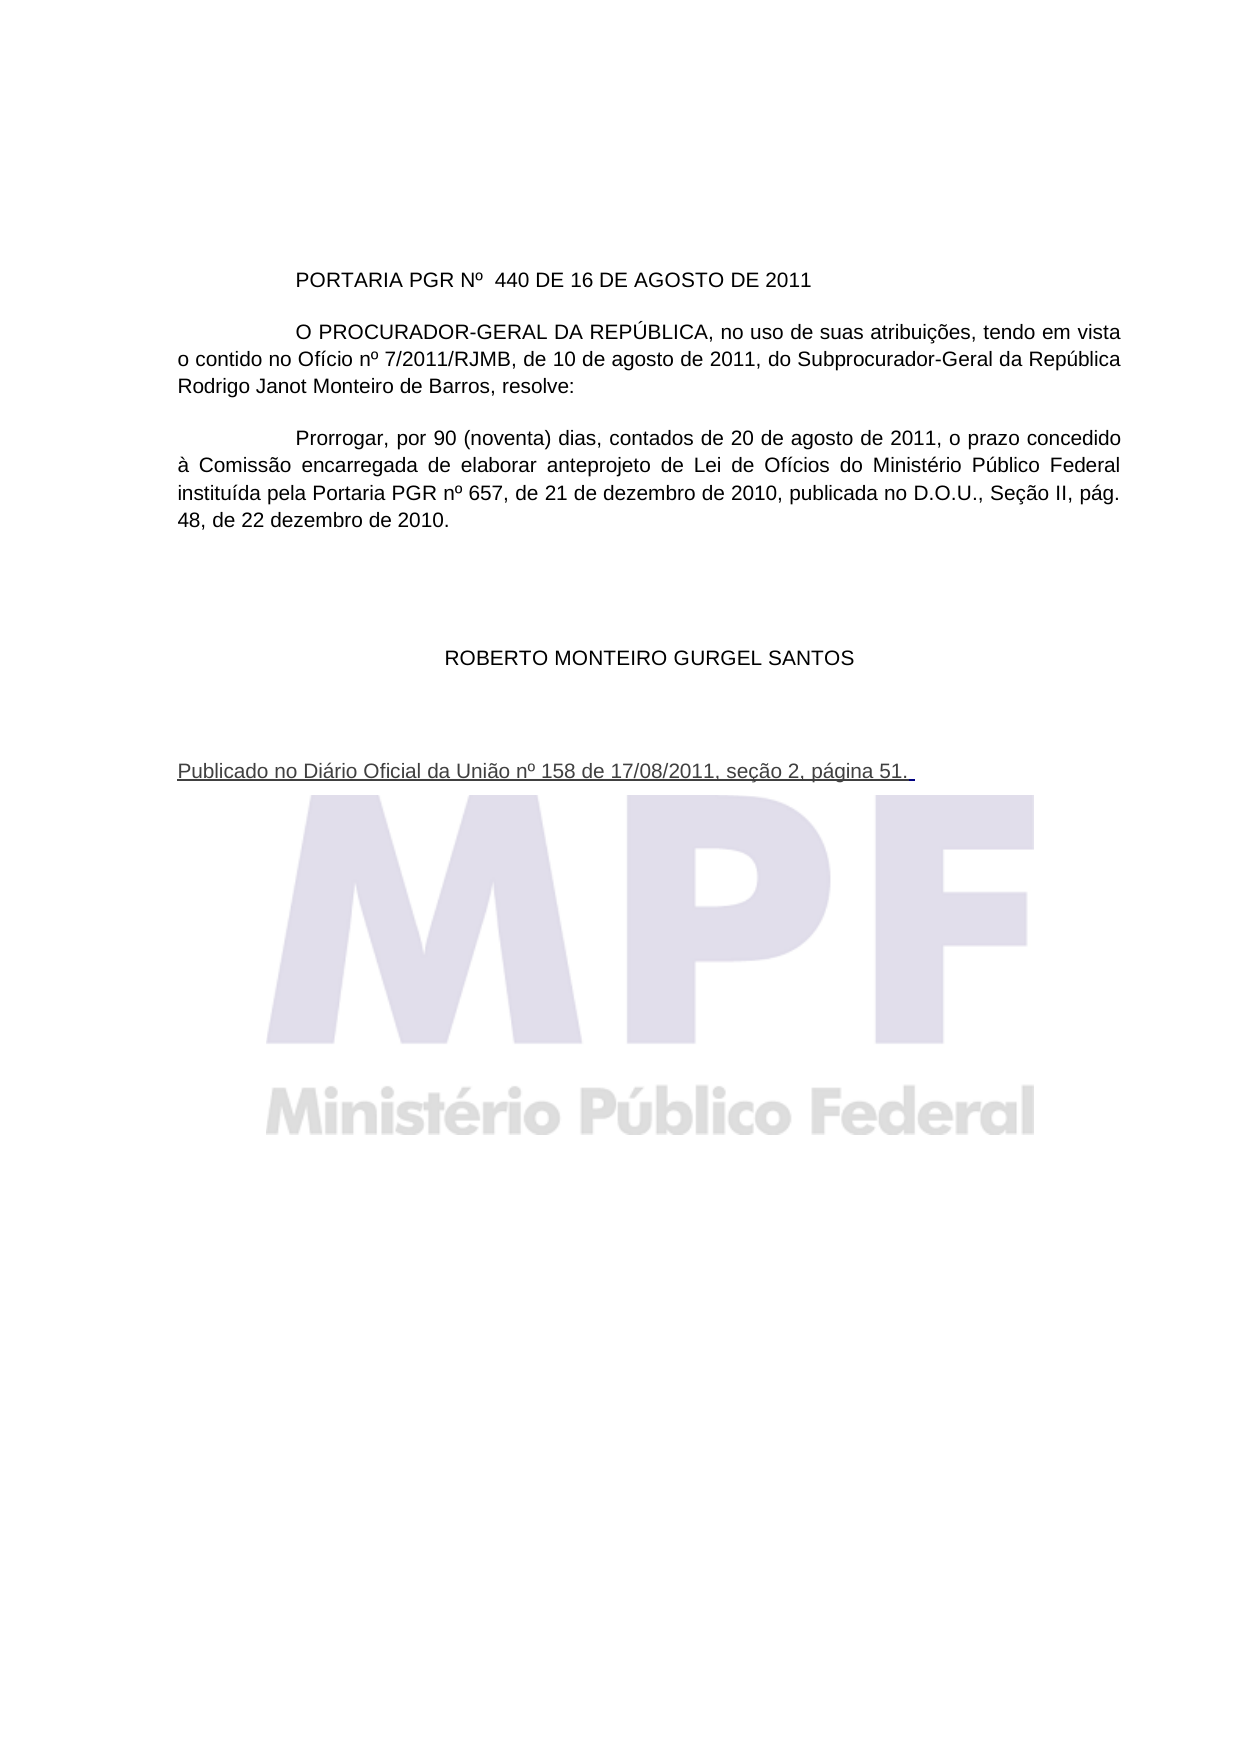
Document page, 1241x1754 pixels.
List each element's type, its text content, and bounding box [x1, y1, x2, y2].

text Prorrogar, por 90 (noventa) dias, contados de 20 de agosto de 2011, o prazo concedido à Comissão encarregada de elaborar anteprojeto de Lei de Ofícios do Ministério Público Federal instituída pela Portaria PGR nº 657, de 21 de dezembro de 2010, publicada no D.O.U., Seção II, pág. 48, de 22 dezembro de 2010. [177, 424, 1122, 532]
text PORTARIA PGR Nº 440 DE 16 DE AGOSTO DE 2011 [177, 266, 1122, 293]
picture [266, 795, 1034, 1136]
text O PROCURADOR-GERAL DA REPÚBLICA, no uso de suas atribuições, tendo em vista o contido no Ofício nº 7/2011/RJMB, de 10 de agosto de 2011, do Subprocurador-Geral da República Rodrigo Janot Monteiro de Barros, resolve: [177, 318, 1122, 399]
text Publicado no Diário Oficial da União nº 158 de 17/08/2011, seção 2, página 51. [177, 758, 1122, 783]
text ROBERTO MONTEIRO GURGEL SANTOS [177, 646, 1122, 670]
